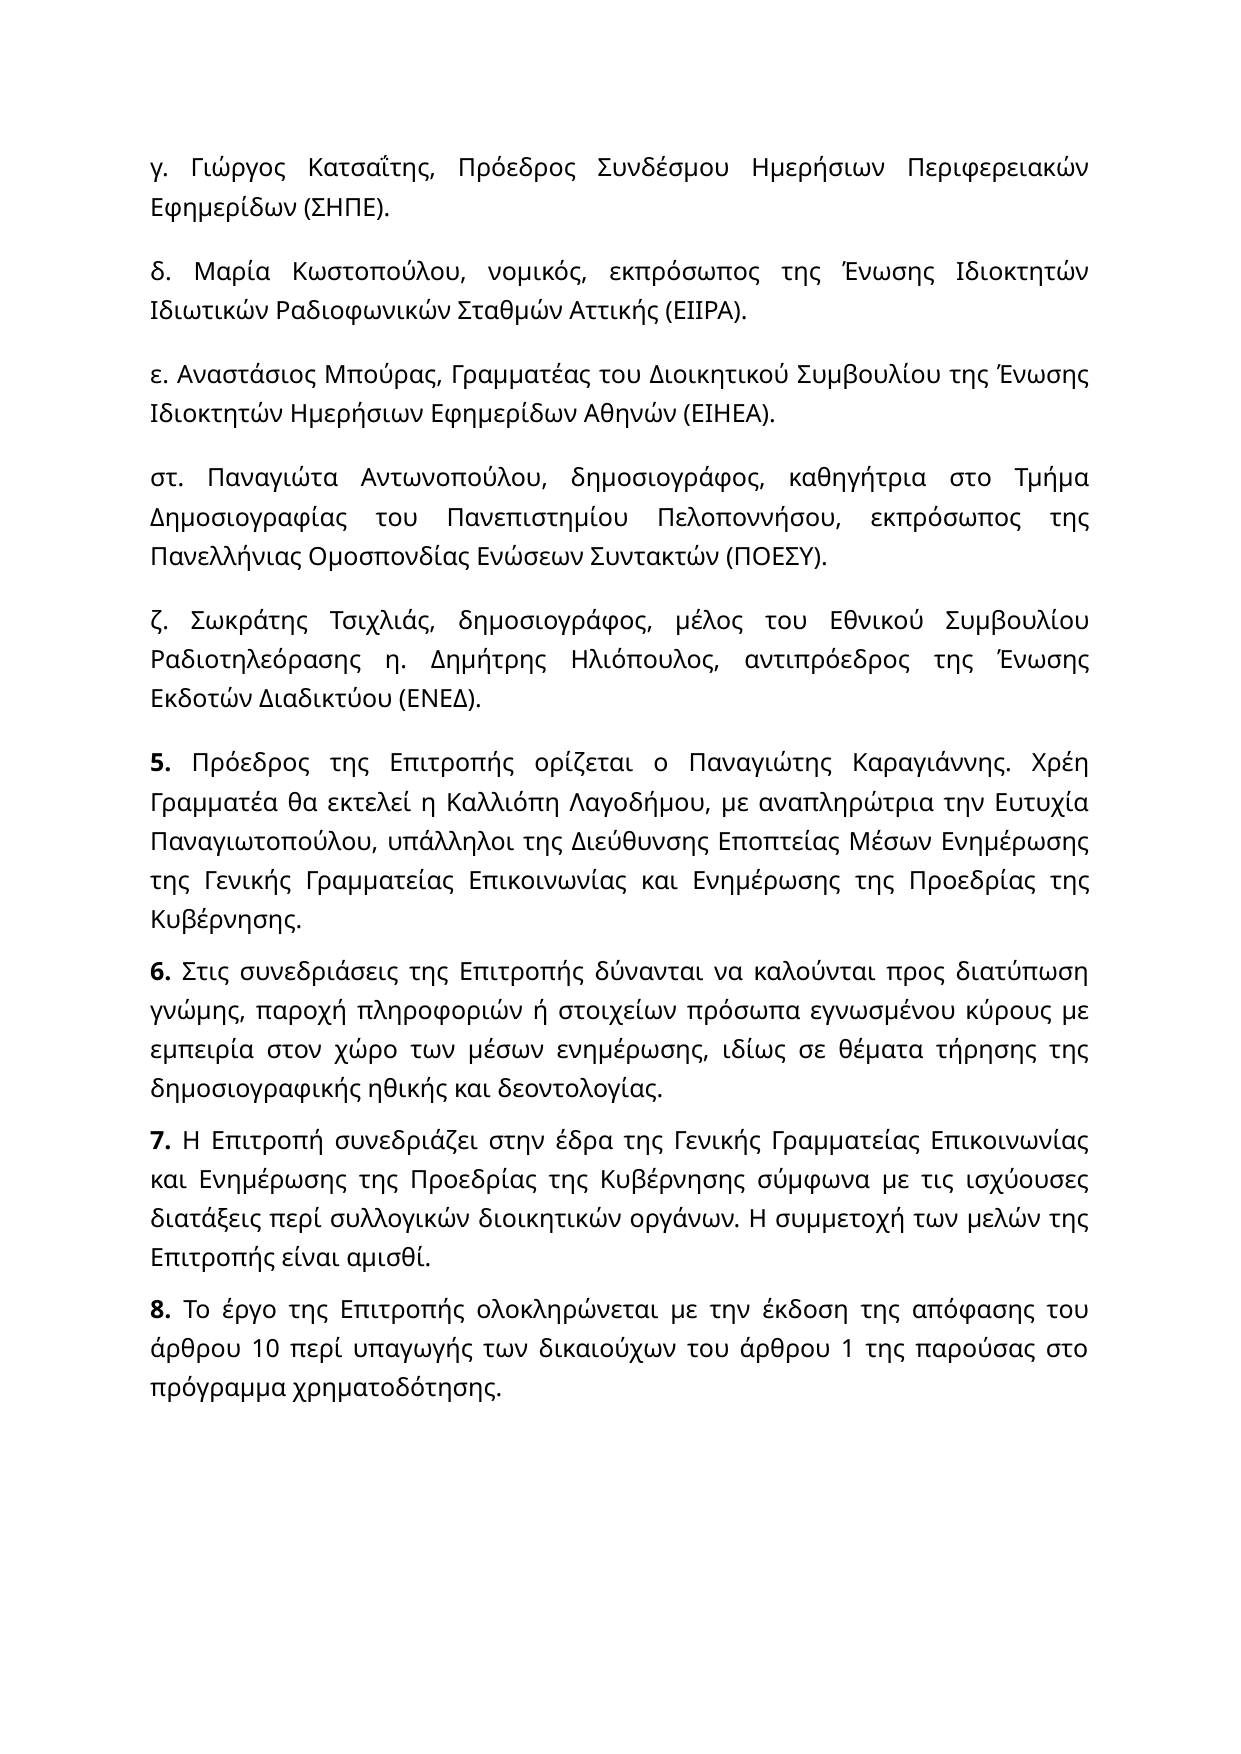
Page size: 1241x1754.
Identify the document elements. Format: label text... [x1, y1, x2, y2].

text 5. Πρόεδρος της Επιτροπής ορίζεται ο Παναγιώτης Καραγιάννης. Χρέη Γραμματέα θα εκτελεί η Καλλιόπη Λαγοδήμου, με αναπληρώτρια την Ευτυχία Παναγιωτοπούλου, υπάλληλοι της Διεύθυνσης Εποπτείας Μέσων Ενημέρωσης της Γενικής Γραμματείας Επικοινωνίας και Ενημέρωσης της Προεδρίας της Κυβέρνησης. [150, 745, 1090, 936]
text 8. Το έργο της Επιτροπής ολοκληρώνεται με την έκδοση της απόφασης του άρθρου 10 περί υπαγωγής των δικαιούχων του άρθρου 1 της παρούσας στο πρόγραμμα χρηματοδότησης. [150, 1292, 1090, 1404]
text στ. Παναγιώτα Αντωνοπούλου, δημοσιογράφος, καθηγήτρια στο Τμήμα Δημοσιογραφίας του Πανεπιστημίου Πελοποννήσου, εκπρόσωπος της Πανελλήνιας Ομοσπονδίας Ενώσεων Συντακτών (ΠΟΕΣΥ). [150, 460, 1090, 572]
text ε. Αναστάσιος Μπούρας, Γραμματέας του Διοικητικού Συμβουλίου της Ένωσης Ιδιοκτητών Ημερήσιων Εφημερίδων Αθηνών (ΕΙΗΕΑ). [150, 357, 1090, 430]
text δ. Μαρία Κωστοπούλου, νομικός, εκπρόσωπος της Ένωσης Ιδιοκτητών Ιδιωτικών Ραδιοφωνικών Σταθμών Αττικής (ΕΙΙΡΑ). [150, 253, 1090, 327]
text 6. Στις συνεδριάσεις της Επιτροπής δύνανται να καλούνται προς διατύπωση γνώμης, παροχή πληροφοριών ή στοιχείων πρόσωπα εγνωσμένου κύρους με εμπειρία στον χώρο των μέσων ενημέρωσης, ιδίως σε θέματα τήρησης της δημοσιογραφικής ηθικής και δεοντολογίας. [150, 953, 1090, 1105]
text 7. Η Επιτροπή συνεδριάζει στην έδρα της Γενικής Γραμματείας Επικοινωνίας και Ενημέρωσης της Προεδρίας της Κυβέρνησης σύμφωνα με τις ισχύουσες διατάξεις περί συλλογικών διοικητικών οργάνων. Η συμμετοχή των μελών της Επιτροπής είναι αμισθί. [150, 1122, 1090, 1274]
text γ. Γιώργος Κατσαΐτης, Πρόεδρος Συνδέσμου Ημερήσιων Περιφερειακών Εφημερίδων (ΣΗΠΕ). [150, 150, 1090, 223]
text ζ. Σωκράτης Τσιχλιάς, δημοσιογράφος, μέλος του Εθνικού Συμβουλίου Ραδιοτηλεόρασης η. Δημήτρης Ηλιόπουλος, αντιπρόεδρος της Ένωσης Εκδοτών Διαδικτύου (ΕΝΕΔ). [150, 602, 1090, 715]
